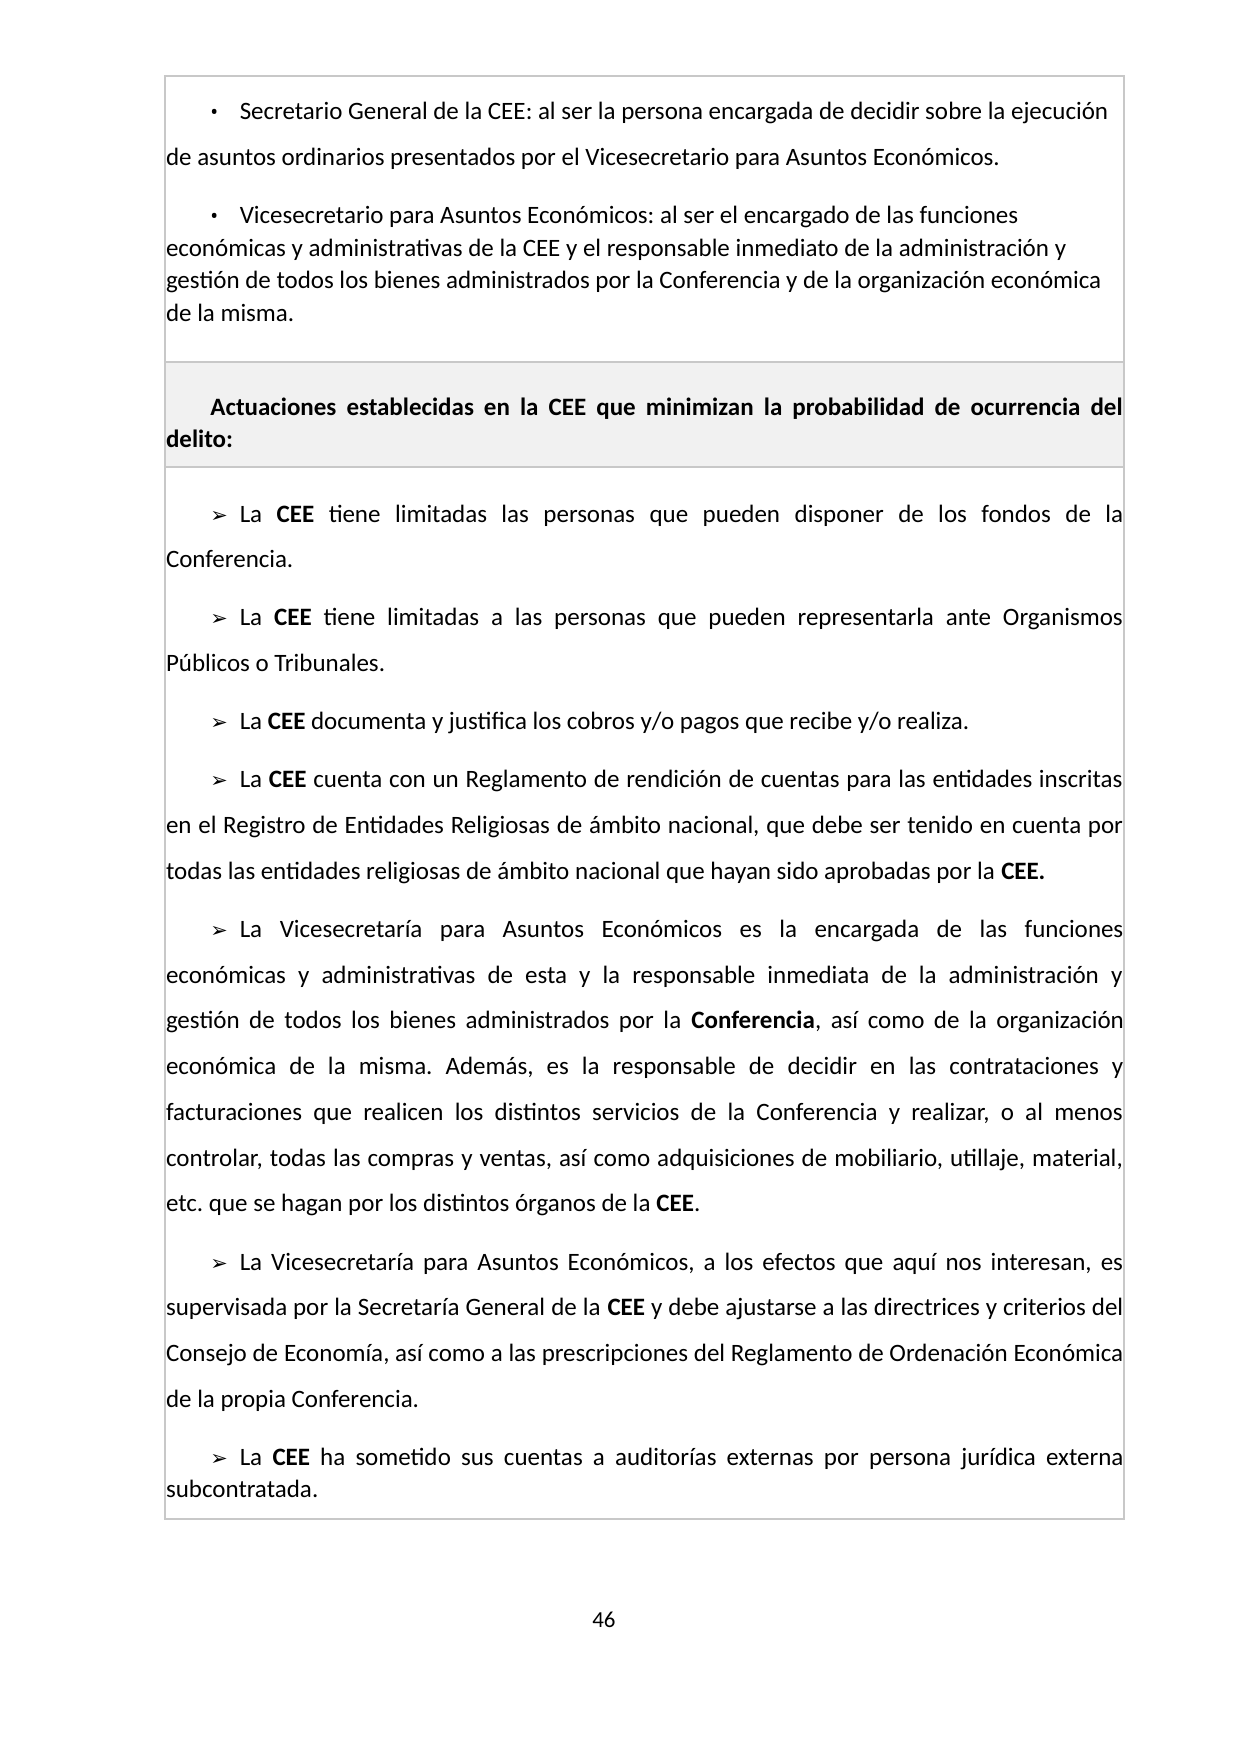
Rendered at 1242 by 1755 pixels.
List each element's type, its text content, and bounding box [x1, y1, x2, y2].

table_cell Actuaciones establecidas en la CEE que minimizan la probabilidad de ocurrencia del delito: [166, 363, 1123, 466]
table_header Secretario General de la CEE: al ser la persona encargada de decidir sobre la ejecución de asuntos ordinarios presentados por el Vicesecretario para Asuntos Económicos. Vicesecretario para Asuntos Económicos: al ser el encargado de las funciones económicas y administrativas de la CEE y el responsable inmediato de la administración y gestión de todos los bienes administrados por la Conferencia y de la organización económica de la misma. [166, 77, 1123, 361]
table_cell La CEE tiene limitadas las personas que pueden disponer de los fondos de la Conferencia. La CEE tiene limitadas a las personas que pueden representarla ante Organismos Públicos o Tribunales. La CEE documenta y justifica los cobros y/o pagos que recibe y/o realiza. La CEE cuenta con un Reglamento de rendición de cuentas para las entidades inscritas en el Registro de Entidades Religiosas de ámbito nacional, que debe ser tenido en cuenta por todas las entidades religiosas de ámbito nacional que hayan sido aprobadas por la CEE. La Vicesecretaría para Asuntos Económicos es la encargada de las funciones económicas y administrativas de esta y la responsable inmediata de la administración y gestión de todos los bienes administrados por la Conferencia, así como de la organización económica de la misma. Además, es la responsable de decidir en las contrataciones y facturaciones que realicen los distintos servicios de la Conferencia y realizar, o al menos controlar, todas las compras y ventas, así como adquisiciones de mobiliario, utillaje, material, etc. que se hagan por los distintos órganos de la CEE. La Vicesecretaría para Asuntos Económicos, a los efectos que aquí nos interesan, es supervisada por la Secretaría General de la CEE y debe ajustarse a las directrices y criterios del Consejo de Economía, así como a las prescripciones del Reglamento de Ordenación Económica de la propia Conferencia. La CEE ha sometido sus cuentas a auditorías externas por persona jurídica externa subcontratada. [166, 468, 1123, 1517]
